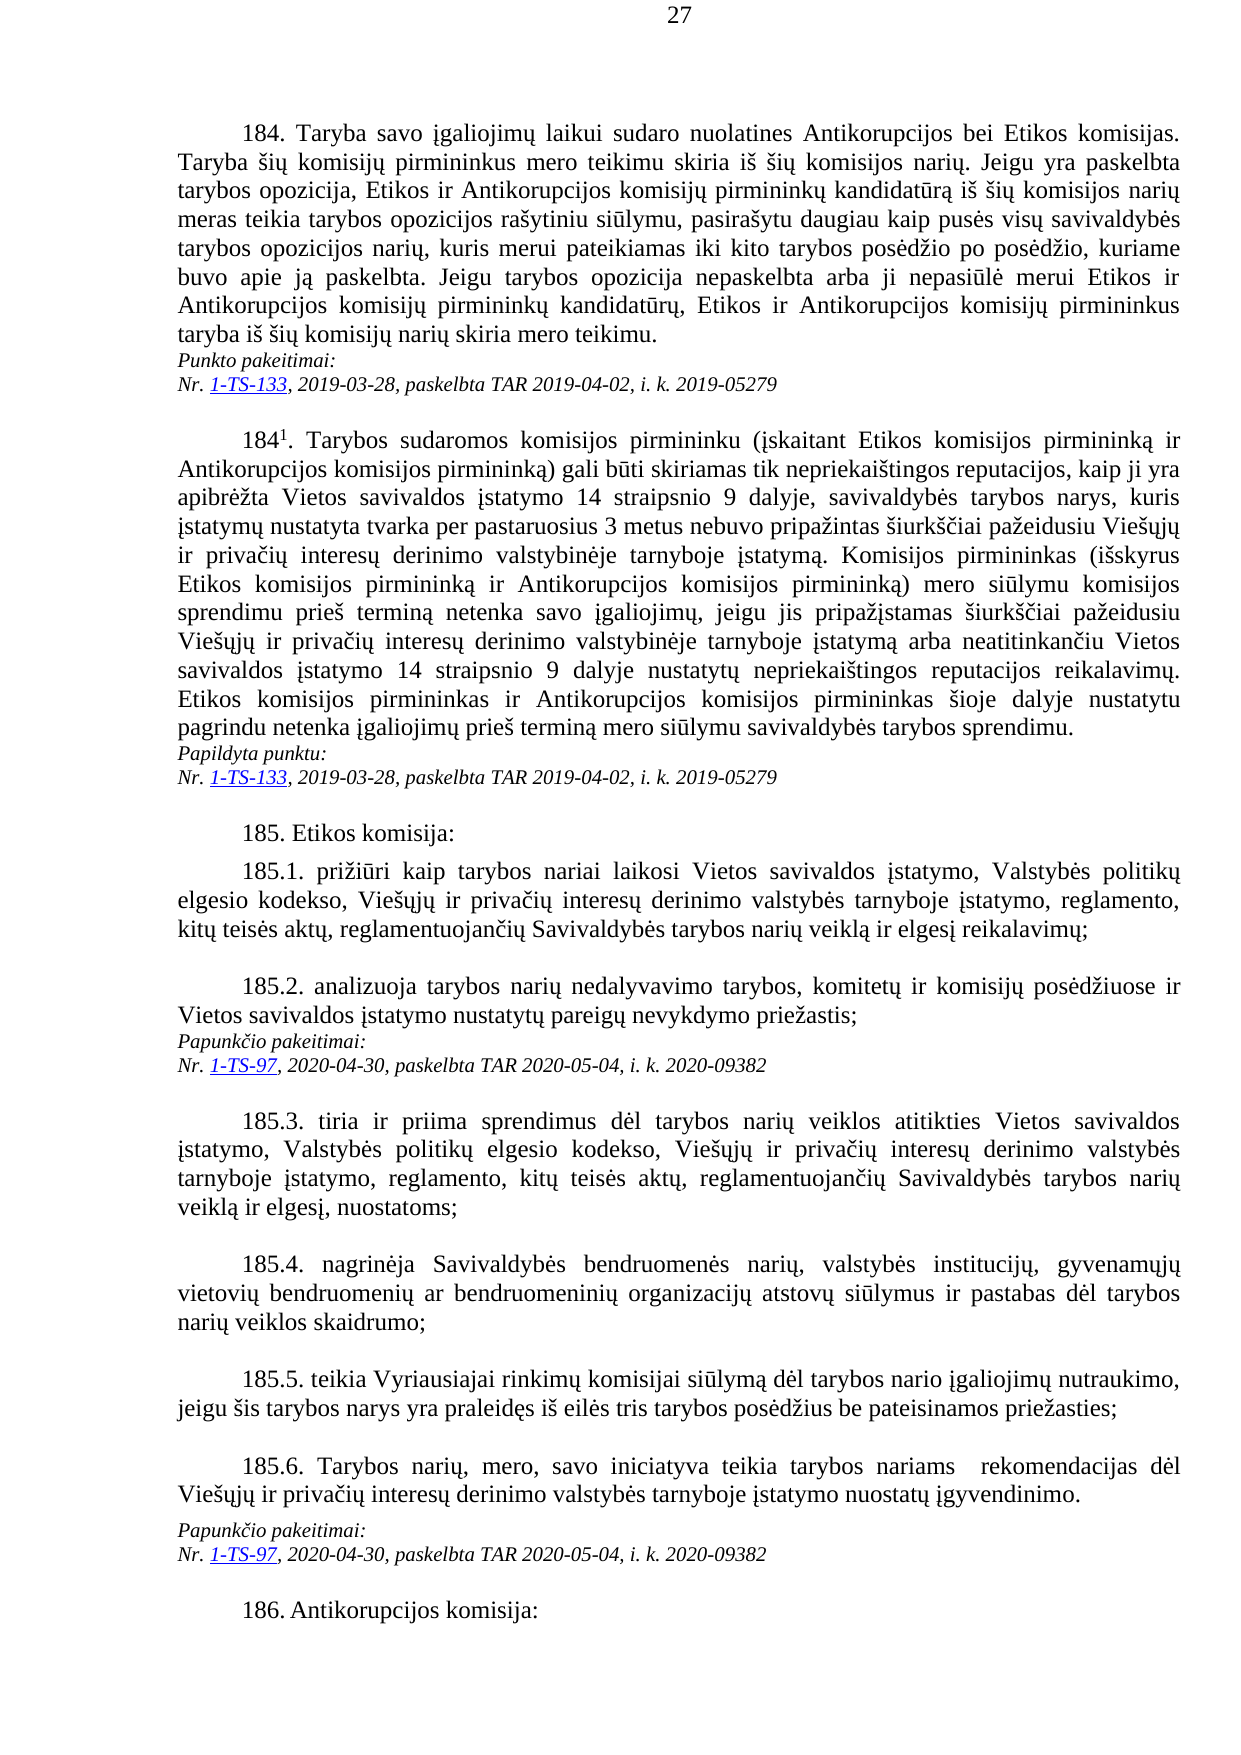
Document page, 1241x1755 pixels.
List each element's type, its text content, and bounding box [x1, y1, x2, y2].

text 185.2. analizuoja tarybos narių nedalyvavimo tarybos, komitetų ir komisijų posėdžiuose ir Vietos savivaldos įstatymo nustatytų pareigų nevykdymo priežastis; [177, 971, 1181, 1029]
text 185.5. teikia Vyriausiajai rinkimų komisijai siūlymą dėl tarybos nario įgaliojimų nutraukimo, jeigu šis tarybos narys yra praleidęs iš eilės tris tarybos posėdžius be pateisinamos priežasties; [177, 1364, 1181, 1422]
text 185.6. Tarybos narių, mero, savo iniciatyva teikia tarybos nariams rekomendacijas dėl Viešųjų ir privačių interesų derinimo valstybės tarnyboje įstatymo nuostatų įgyvendinimo. [177, 1451, 1181, 1508]
text Nr. 1-TS-97, 2020-04-30, paskelbta TAR 2020-05-04, i. k. 2020-09382 [177, 1053, 1181, 1077]
text 185.4. nagrinėja Savivaldybės bendruomenės narių, valstybės institucijų, gyvenamųjų vietovių bendruomenių ar bendruomeninių organizacijų atstovų siūlymus ir pastabas dėl tarybos narių veiklos skaidrumo; [177, 1249, 1181, 1336]
text Nr. 1-TS-133, 2019-03-28, paskelbta TAR 2019-04-02, i. k. 2019-05279 [177, 372, 1181, 396]
text Nr. 1-TS-97, 2020-04-30, paskelbta TAR 2020-05-04, i. k. 2020-09382 [177, 1542, 1181, 1566]
text 186. Antikorupcijos komisija: [177, 1595, 1181, 1623]
text 185. Etikos komisija: [177, 818, 1181, 847]
text 184. Taryba savo įgaliojimų laikui sudaro nuolatines Antikorupcijos bei Etikos komisijas. Taryba šių komisijų pirmininkus mero teikimu skiria iš šių komisijos narių. Jeigu yra paskelbta tarybos opozicija, Etikos ir Antikorupcijos komisijų pirmininkų kandidatūrą iš šių komisijos narių meras teikia tarybos opozicijos rašytiniu siūlymu, pasirašytu daugiau kaip pusės visų savivaldybės tarybos opozicijos narių, kuris merui pateikiamas iki kito tarybos posėdžio po posėdžio, kuriame buvo apie ją paskelbta. Jeigu tarybos opozicija nepaskelbta arba ji nepasiūlė merui Etikos ir Antikorupcijos komisijų pirmininkų kandidatūrų, Etikos ir Antikorupcijos komisijų pirmininkus taryba iš šių komisijų narių skiria mero teikimu. [177, 118, 1181, 348]
text 1841. Tarybos sudaromos komisijos pirmininku (įskaitant Etikos komisijos pirmininką ir Antikorupcijos komisijos pirmininką) gali būti skiriamas tik nepriekaištingos reputacijos, kaip ji yra apibrėžta Vietos savivaldos įstatymo 14 straipsnio 9 dalyje, savivaldybės tarybos narys, kuris įstatymų nustatyta tvarka per pastaruosius 3 metus nebuvo pripažintas šiurkščiai pažeidusiu Viešųjų ir privačių interesų derinimo valstybinėje tarnyboje įstatymą. Komisijos pirmininkas (išskyrus Etikos komisijos pirmininką ir Antikorupcijos komisijos pirmininką) mero siūlymu komisijos sprendimu prieš terminą netenka savo įgaliojimų, jeigu jis pripažįstamas šiurkščiai pažeidusiu Viešųjų ir privačių interesų derinimo valstybinėje tarnyboje įstatymą arba neatitinkančiu Vietos savivaldos įstatymo 14 straipsnio 9 dalyje nustatytų nepriekaištingos reputacijos reikalavimų. Etikos komisijos pirmininkas ir Antikorupcijos komisijos pirmininkas šioje dalyje nustatytu pagrindu netenka įgaliojimų prieš terminą mero siūlymu savivaldybės tarybos sprendimu. [177, 425, 1181, 741]
text 185.3. tiria ir priima sprendimus dėl tarybos narių veiklos atitikties Vietos savivaldos įstatymo, Valstybės politikų elgesio kodekso, Viešųjų ir privačių interesų derinimo valstybės tarnyboje įstatymo, reglamento, kitų teisės aktų, reglamentuojančių Savivaldybės tarybos narių veiklą ir elgesį, nuostatoms; [177, 1106, 1181, 1221]
text Papildyta punktu: [177, 741, 1181, 765]
text Nr. 1-TS-133, 2019-03-28, paskelbta TAR 2019-04-02, i. k. 2019-05279 [177, 765, 1181, 789]
text Papunkčio pakeitimai: [177, 1029, 1181, 1053]
text Punkto pakeitimai: [177, 348, 1181, 372]
text Papunkčio pakeitimai: [177, 1518, 1181, 1542]
text 185.1. prižiūri kaip tarybos nariai laikosi Vietos savivaldos įstatymo, Valstybės politikų elgesio kodekso, Viešųjų ir privačių interesų derinimo valstybės tarnyboje įstatymo, reglamento, kitų teisės aktų, reglamentuojančių Savivaldybės tarybos narių veiklą ir elgesį reikalavimų; [177, 856, 1181, 943]
